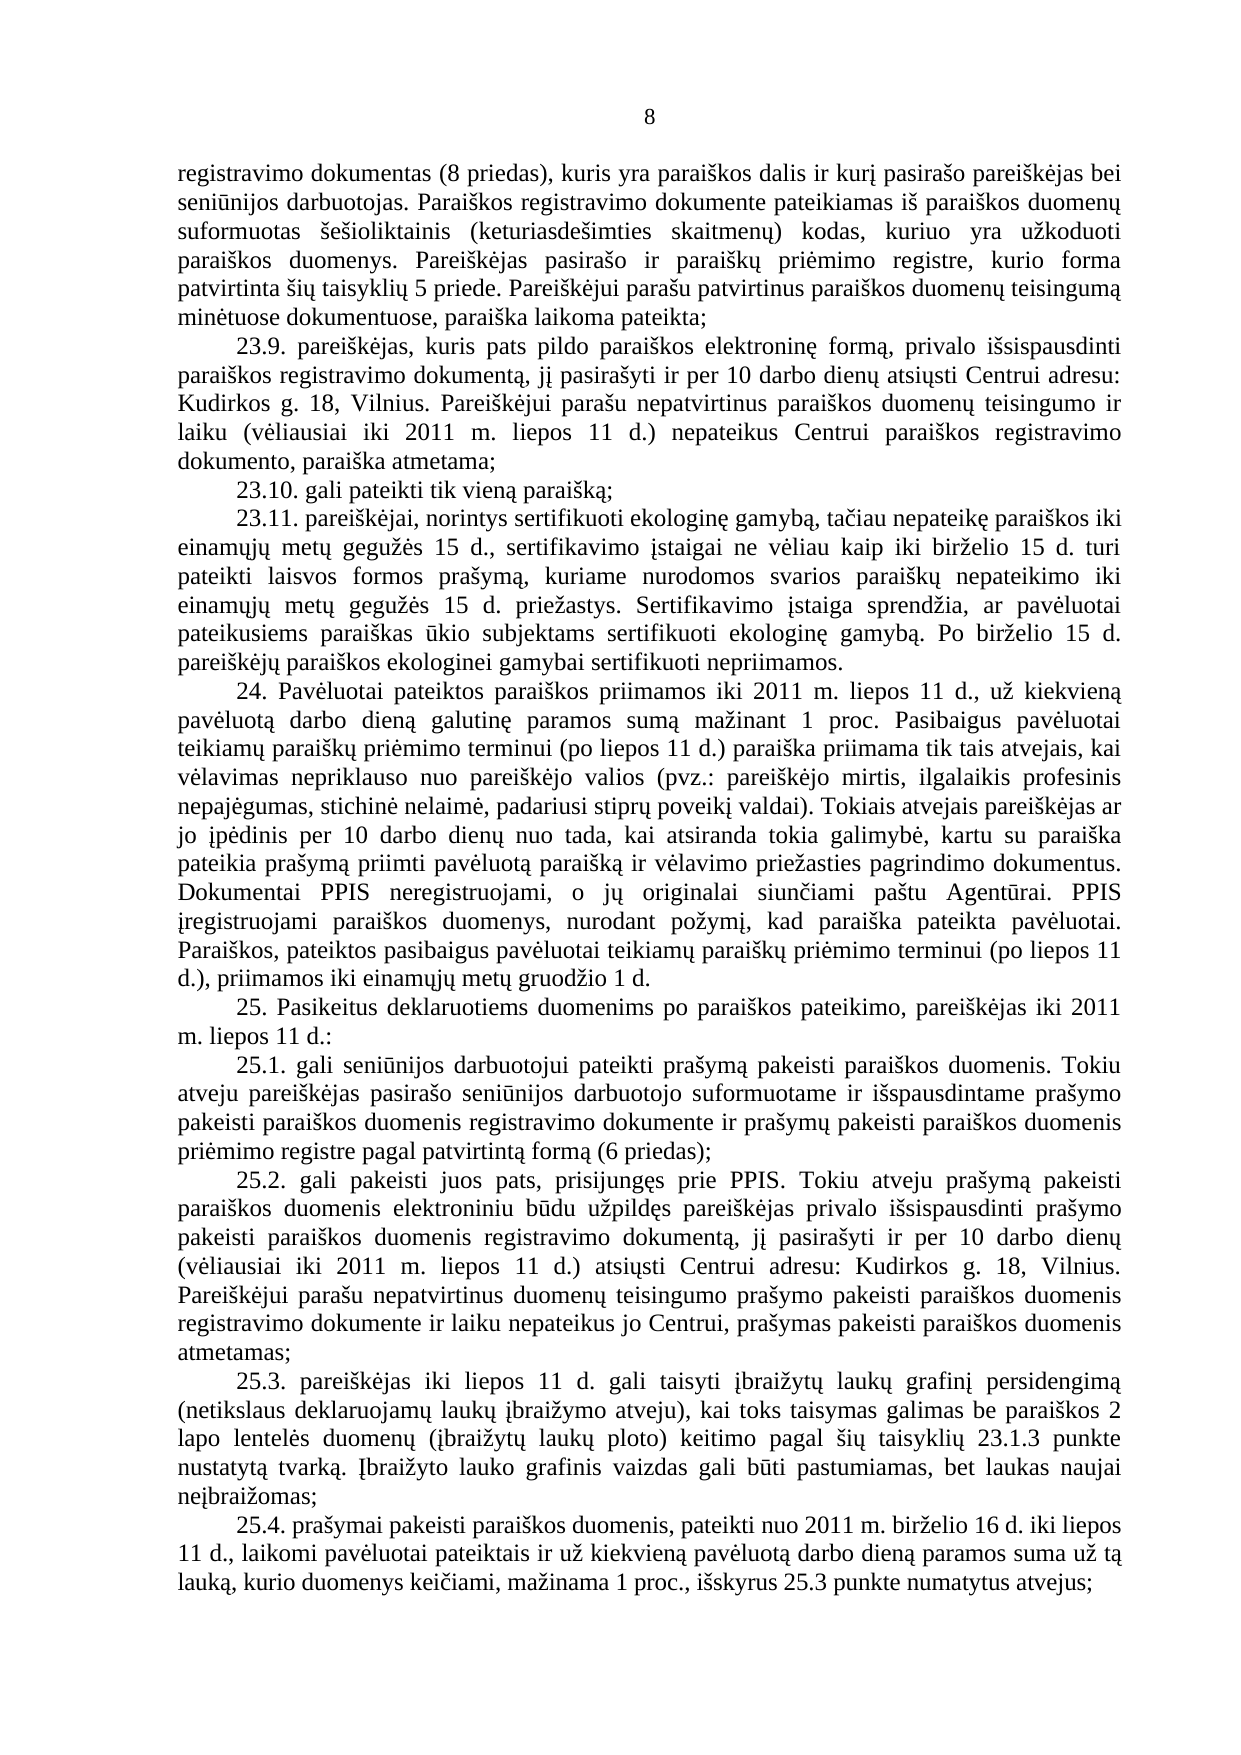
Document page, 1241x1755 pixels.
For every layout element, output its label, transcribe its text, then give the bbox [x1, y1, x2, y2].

text 25.2. gali pakeisti juos pats, prisijungęs prie PPIS. Tokiu atveju prašymą pakeisti paraiškos duomenis elektroniniu būdu užpildęs pareiškėjas privalo išsispausdinti prašymo pakeisti paraiškos duomenis registravimo dokumentą, jį pasirašyti ir per 10 darbo dienų (vėliausiai iki 2011 m. liepos 11 d.) atsiųsti Centrui adresu: Kudirkos g. 18, Vilnius. Pareiškėjui parašu nepatvirtinus duomenų teisingumo prašymo pakeisti paraiškos duomenis registravimo dokumente ir laiku nepateikus jo Centrui, prašymas pakeisti paraiškos duomenis atmetamas; [177, 1165, 1122, 1366]
text 23.9. pareiškėjas, kuris pats pildo paraiškos elektroninę formą, privalo išsispausdinti paraiškos registravimo dokumentą, jį pasirašyti ir per 10 darbo dienų atsiųsti Centrui adresu: Kudirkos g. 18, Vilnius. Pareiškėjui parašu nepatvirtinus paraiškos duomenų teisingumo ir laiku (vėliausiai iki 2011 m. liepos 11 d.) nepateikus Centrui paraiškos registravimo dokumento, paraiška atmetama; [177, 331, 1122, 475]
text 25. Pasikeitus deklaruotiems duomenims po paraiškos pateikimo, pareiškėjas iki 2011 m. liepos 11 d.: [177, 992, 1122, 1050]
text 23.10. gali pateikti tik vieną paraišką; [177, 475, 1122, 503]
text 25.4. prašymai pakeisti paraiškos duomenis, pateikti nuo 2011 m. birželio 16 d. iki liepos 11 d., laikomi pavėluotai pateiktais ir už kiekvieną pavėluotą darbo dieną paramos suma už tą lauką, kurio duomenys keičiami, mažinama 1 proc., išskyrus 25.3 punkte numatytus atvejus; [177, 1510, 1122, 1596]
text registravimo dokumentas (8 priedas), kuris yra paraiškos dalis ir kurį pasirašo pareiškėjas bei seniūnijos darbuotojas. Paraiškos registravimo dokumente pateikiamas iš paraiškos duomenų suformuotas šešioliktainis (keturiasdešimties skaitmenų) kodas, kuriuo yra užkoduoti paraiškos duomenys. Pareiškėjas pasirašo ir paraiškų priėmimo registre, kurio forma patvirtinta šių taisyklių 5 priede. Pareiškėjui parašu patvirtinus paraiškos duomenų teisingumą minėtuose dokumentuose, paraiška laikoma pateikta; [177, 158, 1122, 331]
text 24. Pavėluotai pateiktos paraiškos priimamos iki 2011 m. liepos 11 d., už kiekvieną pavėluotą darbo dieną galutinę paramos sumą mažinant 1 proc. Pasibaigus pavėluotai teikiamų paraiškų priėmimo terminui (po liepos 11 d.) paraiška priimama tik tais atvejais, kai vėlavimas nepriklauso nuo pareiškėjo valios (pvz.: pareiškėjo mirtis, ilgalaikis profesinis nepajėgumas, stichinė nelaimė, padariusi stiprų poveikį valdai). Tokiais atvejais pareiškėjas ar jo įpėdinis per 10 darbo dienų nuo tada, kai atsiranda tokia galimybė, kartu su paraiška pateikia prašymą priimti pavėluotą paraišką ir vėlavimo priežasties pagrindimo dokumentus. Dokumentai PPIS neregistruojami, o jų originalai siunčiami paštu Agentūrai. PPIS įregistruojami paraiškos duomenys, nurodant požymį, kad paraiška pateikta pavėluotai. Paraiškos, pateiktos pasibaigus pavėluotai teikiamų paraiškų priėmimo terminui (po liepos 11 d.), priimamos iki einamųjų metų gruodžio 1 d. [177, 676, 1122, 992]
text 25.1. gali seniūnijos darbuotojui pateikti prašymą pakeisti paraiškos duomenis. Tokiu atveju pareiškėjas pasirašo seniūnijos darbuotojo suformuotame ir išspausdintame prašymo pakeisti paraiškos duomenis registravimo dokumente ir prašymų pakeisti paraiškos duomenis priėmimo registre pagal patvirtintą formą (6 priedas); [177, 1050, 1122, 1165]
text 25.3. pareiškėjas iki liepos 11 d. gali taisyti įbraižytų laukų grafinį persidengimą (netikslaus deklaruojamų laukų įbraižymo atveju), kai toks taisymas galimas be paraiškos 2 lapo lentelės duomenų (įbraižytų laukų ploto) keitimo pagal šių taisyklių 23.1.3 punkte nustatytą tvarką. Įbraižyto lauko grafinis vaizdas gali būti pastumiamas, bet laukas naujai neįbraižomas; [177, 1366, 1122, 1510]
text 23.11. pareiškėjai, norintys sertifikuoti ekologinę gamybą, tačiau nepateikę paraiškos iki einamųjų metų gegužės 15 d., sertifikavimo įstaigai ne vėliau kaip iki birželio 15 d. turi pateikti laisvos formos prašymą, kuriame nurodomos svarios paraiškų nepateikimo iki einamųjų metų gegužės 15 d. priežastys. Sertifikavimo įstaiga sprendžia, ar pavėluotai pateikusiems paraiškas ūkio subjektams sertifikuoti ekologinę gamybą. Po birželio 15 d. pareiškėjų paraiškos ekologinei gamybai sertifikuoti nepriimamos. [177, 503, 1122, 676]
